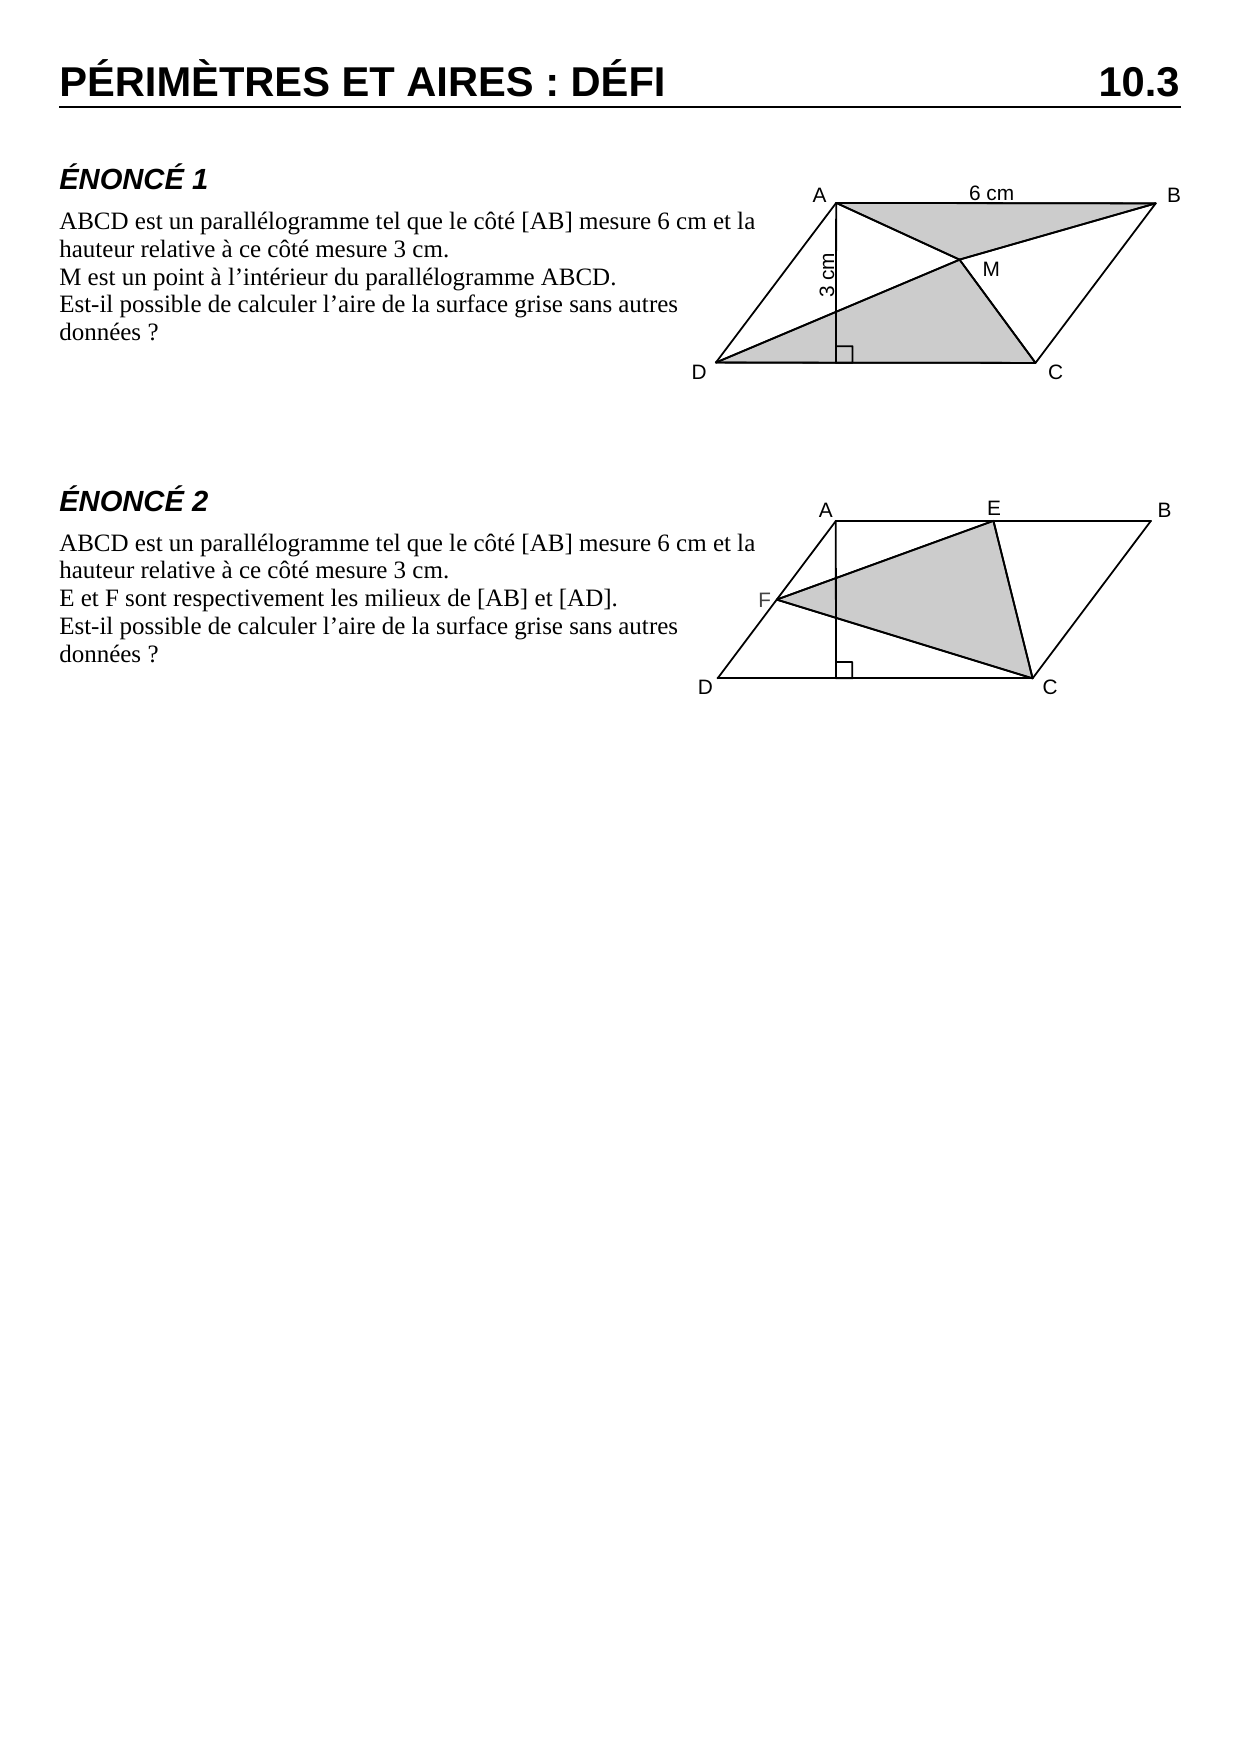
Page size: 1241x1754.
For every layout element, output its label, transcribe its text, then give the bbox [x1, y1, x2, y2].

text ABCD est un parallélogramme tel que le côté [AB] mesure 6 cm et la hauteur relative à ce côté mesure 3 cm. [59, 529, 827, 584]
text Est-il possible de calculer l’aire de la surface grise sans autres données ? [985, 291, 1087, 346]
text Est-il possible de calculer l’aire de la surface grise sans autres données ? [731, 291, 835, 346]
text M est un point à l’intérieur du parallélogramme ABCD. [59, 263, 789, 291]
text Périmètres et Aires : Défi 10.3 [59, 59, 1181, 106]
text [1011, 584, 1101, 612]
text [837, 529, 965, 576]
text M est un point à l’intérieur du parallélogramme ABCD. [772, 263, 835, 291]
text Énoncé 1 [59, 163, 1181, 196]
text Est-il possible de calculer l’aire de la surface grise sans autres données ? [1051, 291, 1181, 346]
text [728, 612, 835, 667]
text Est-il possible de calculer l’aire de la surface grise sans autres données ? [59, 291, 767, 346]
text Est-il possible de calculer l’aire de la surface grise sans autres données ? [59, 612, 765, 667]
text M est un point à l’intérieur du parallélogramme ABCD. [964, 263, 1108, 291]
text Énoncé 2 [59, 484, 1181, 517]
text M est un point à l’intérieur du parallélogramme ABCD. [1092, 263, 1181, 291]
text [1018, 612, 1080, 667]
text E et F sont respectivement les milieux de [AB] et [AD]. [59, 584, 786, 612]
text [1043, 612, 1181, 667]
text [1106, 529, 1181, 584]
text [791, 529, 834, 584]
text ABCD est un parallélogramme tel que le côté [AB] mesure 6 cm et la hauteur relative à ce côté mesure 3 cm. [962, 207, 1151, 263]
text M est un point à l’intérieur du parallélogramme ABCD. [837, 263, 947, 291]
text ABCD est un parallélogramme tel que le côté [AB] mesure 6 cm et la hauteur relative à ce côté mesure 3 cm. [59, 207, 831, 263]
text [1085, 584, 1181, 612]
text ABCD est un parallélogramme tel que le côté [AB] mesure 6 cm et la hauteur relative à ce côté mesure 3 cm. [793, 208, 835, 263]
text [997, 529, 1142, 584]
text ABCD est un parallélogramme tel que le côté [AB] mesure 6 cm et la hauteur relative à ce côté mesure 3 cm. [1113, 207, 1181, 263]
text [837, 620, 989, 667]
text ABCD est un parallélogramme tel que le côté [AB] mesure 6 cm et la hauteur relative à ce côté mesure 3 cm. [837, 207, 955, 263]
